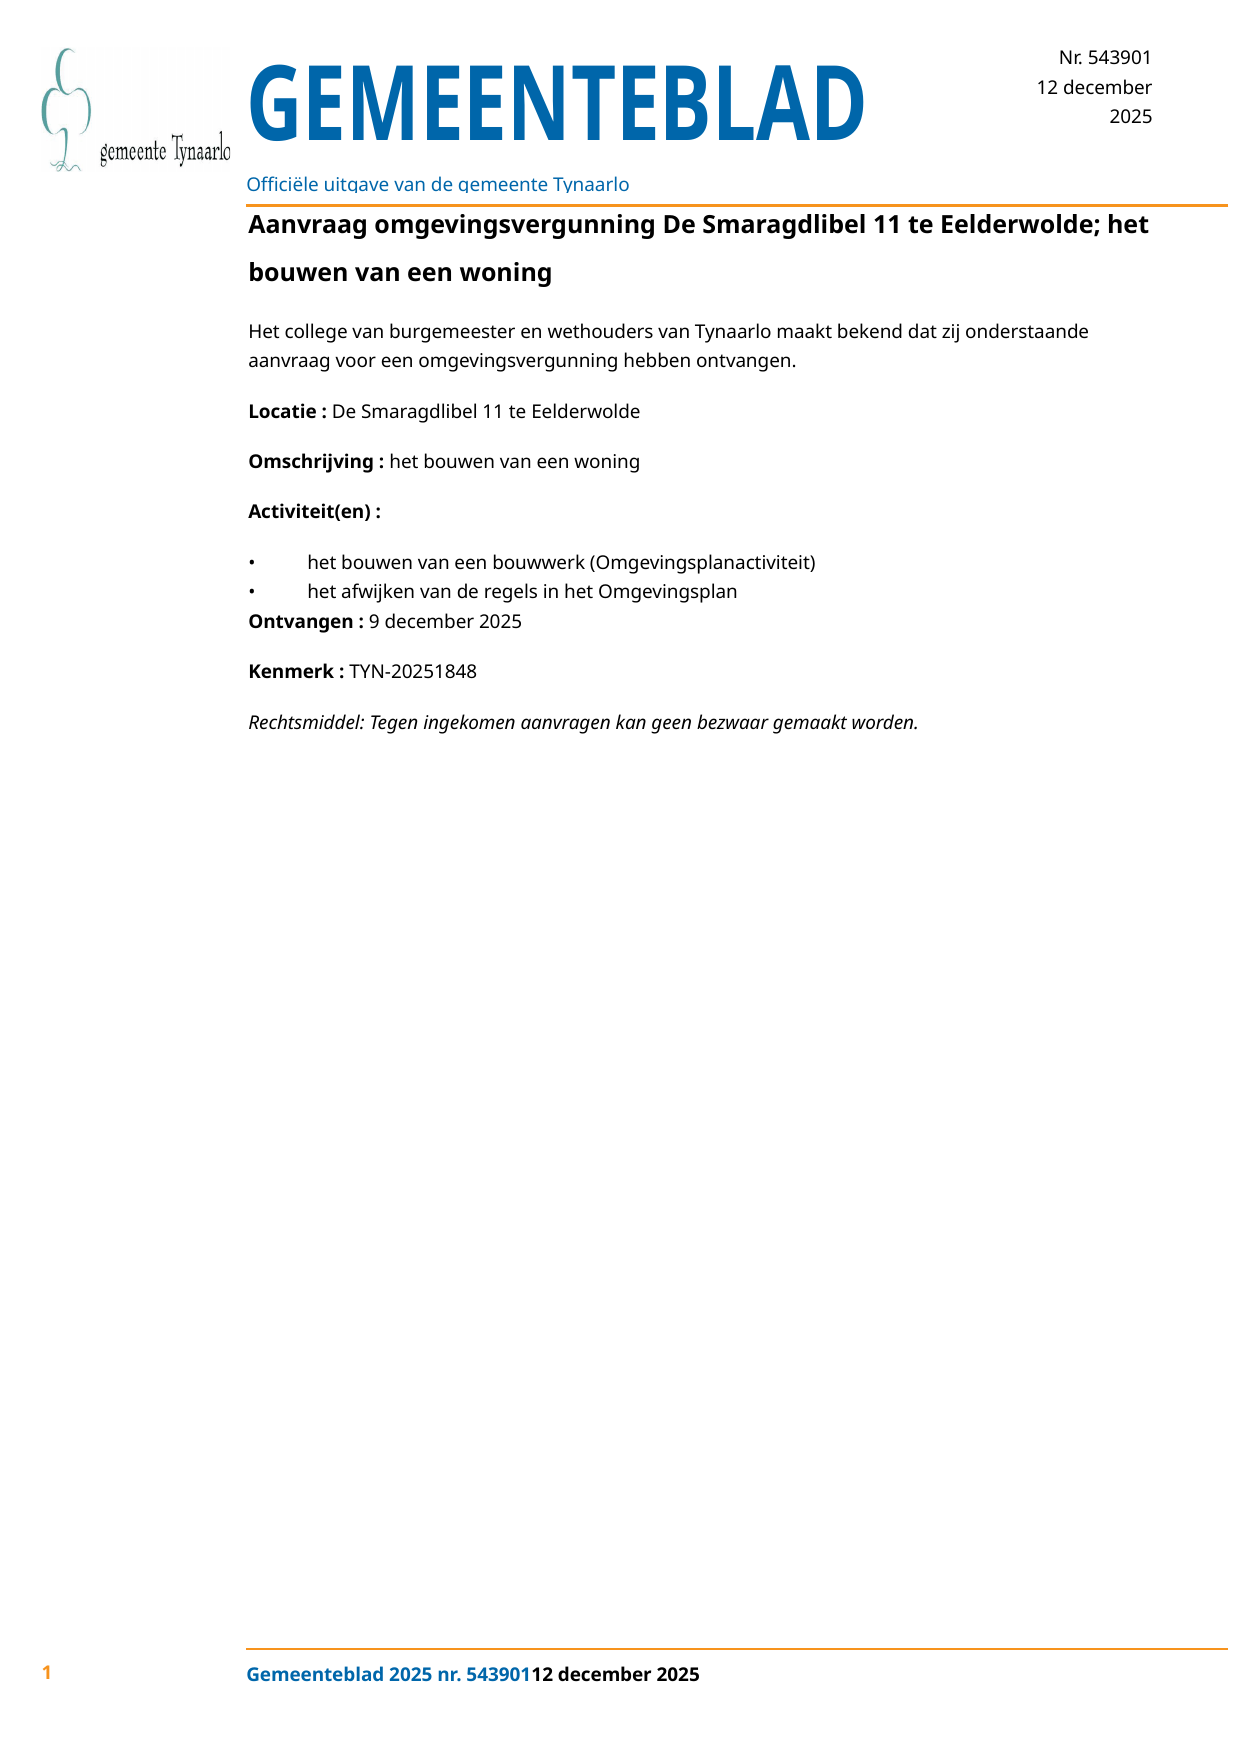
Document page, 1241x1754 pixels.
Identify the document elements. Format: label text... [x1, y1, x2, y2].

text Activiteit(en) : [248, 499, 1152, 524]
list het afwijken van de regels in het Omgevingsplan [248, 579, 1152, 604]
text Het college van burgemeester en wethouders van Tynaarlo maakt bekend dat zij onderstaande aanvraag voor een omgevingsvergunning hebben ontvangen. [248, 318, 1152, 373]
text Rechtsmiddel: Tegen ingekomen aanvragen kan geen bezwaar gemaakt worden. [248, 709, 1152, 735]
text Aanvraag omgevingsvergunning De Smaragdlibel 11 te Eelderwolde; het bouwen van een woning [248, 207, 1152, 288]
text Omschrijving : het bouwen van een woning [248, 448, 1152, 474]
text Locatie : De Smaragdlibel 11 te Eelderwolde [248, 398, 1152, 424]
list het bouwen van een bouwwerk (Omgevingsplanactiviteit) [248, 549, 1152, 575]
picture [41, 47, 231, 172]
text Ontvangen : 9 december 2025 [248, 608, 1152, 634]
text Kenmerk : TYN-20251848 [248, 659, 1152, 684]
